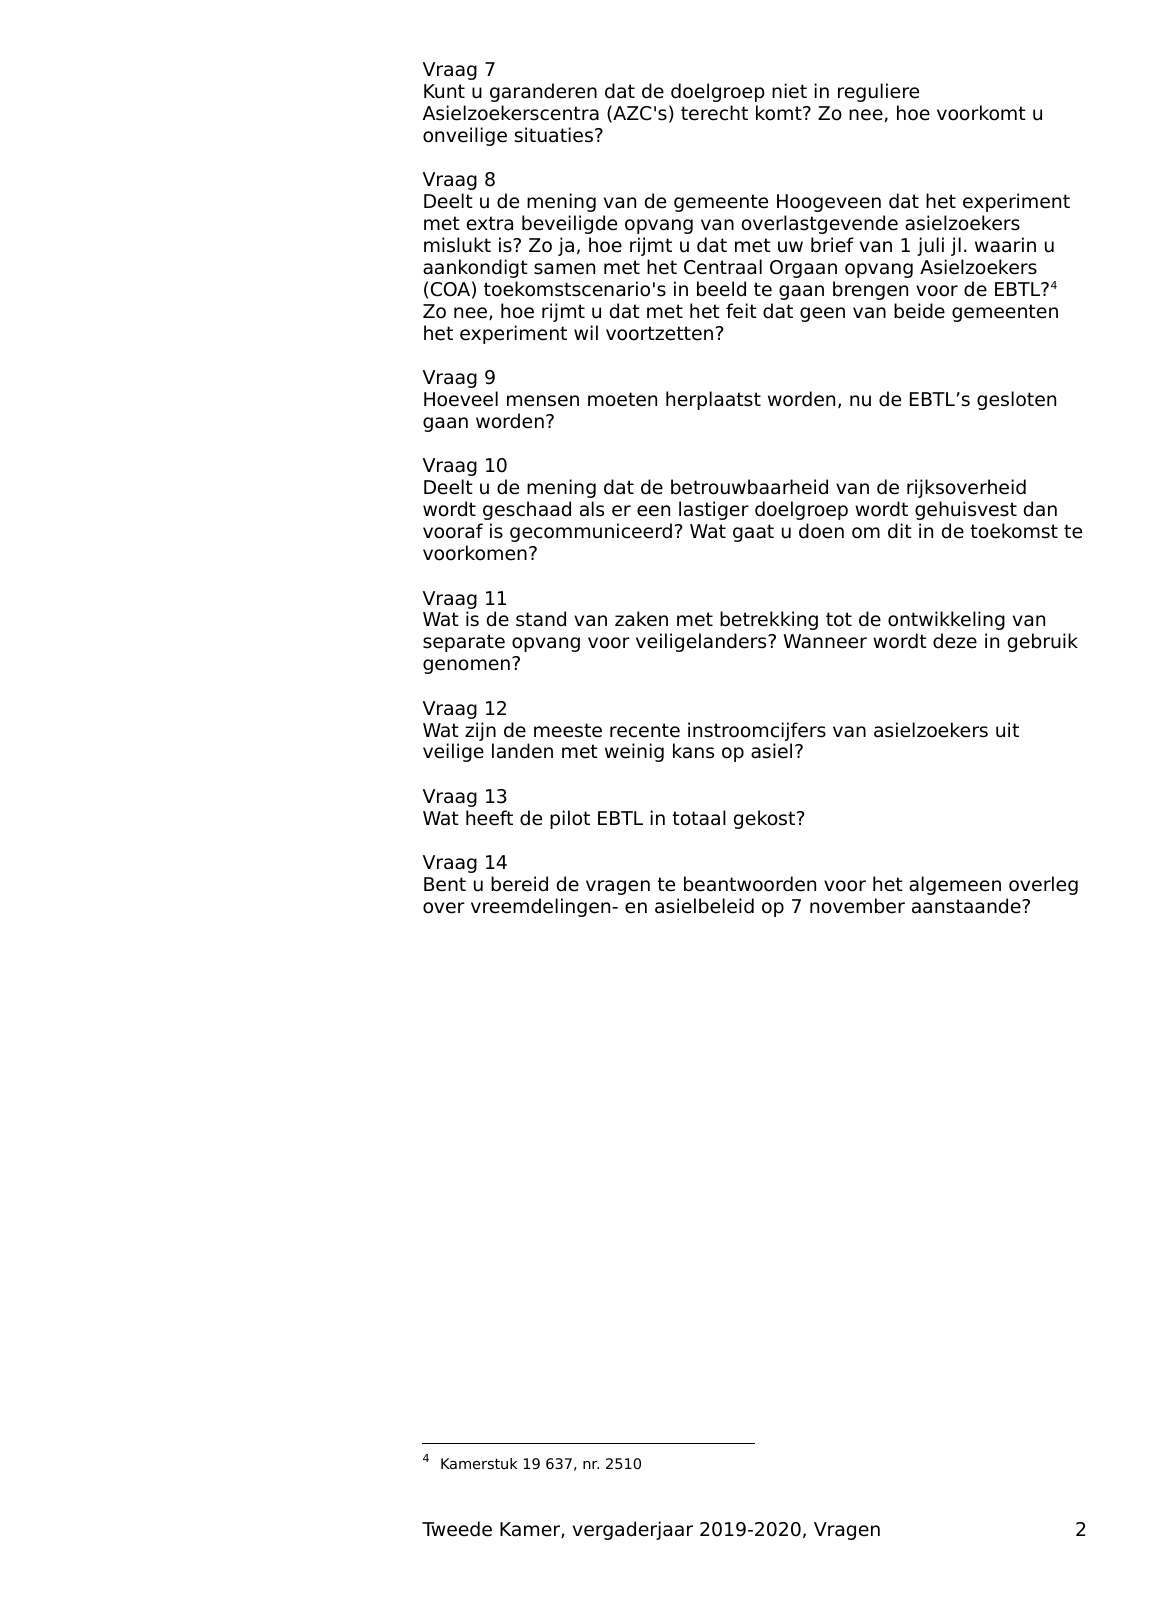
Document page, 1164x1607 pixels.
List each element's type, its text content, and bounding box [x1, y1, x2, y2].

text Wat zijn de meeste recente instroomcijfers van asielzoekers uit veilige landen met weinig kans op asiel? [422, 719, 1087, 763]
text Deelt u de mening dat de betrouwbaarheid van de rijksoverheid wordt geschaad als er een lastiger doelgroep wordt gehuisvest dan vooraf is gecommuniceerd? Wat gaat u doen om dit in de toekomst te voorkomen? [422, 477, 1087, 565]
text Vraag 7 [422, 59, 1087, 81]
text Kamerstuk 19 637, nr. 2510 [422, 1452, 1087, 1474]
text Hoeveel mensen moeten herplaatst worden, nu de EBTL’s gesloten gaan worden? [422, 389, 1087, 433]
text Vraag 9 [422, 367, 1087, 389]
text Wat is de stand van zaken met betrekking tot de ontwikkeling van separate opvang voor veiligelanders? Wanneer wordt deze in gebruik genomen? [422, 609, 1087, 675]
text Kunt u garanderen dat de doelgroep niet in reguliere Asielzoekerscentra (AZC's) terecht komt? Zo nee, hoe voorkomt u onveilige situaties? [422, 81, 1087, 147]
text Vraag 11 [422, 587, 1087, 609]
text Vraag 8 [422, 169, 1087, 191]
text Vraag 13 [422, 786, 1087, 808]
text Wat heeft de pilot EBTL in totaal gekost? [422, 808, 1087, 829]
text Vraag 14 [422, 852, 1087, 874]
text Vraag 10 [422, 455, 1087, 477]
text Deelt u de mening van de gemeente Hoogeveen dat het experiment met extra beveiligde opvang van overlastgevende asielzoekers mislukt is? Zo ja, hoe rijmt u dat met uw brief van 1 juli jl. waarin u aankondigt samen met het Centraal Orgaan opvang Asielzoekers (COA) toekomstscenario's in beeld te gaan brengen voor de EBTL? Zo nee, hoe rijmt u dat met het feit dat geen van beide gemeenten het experiment wil voortzetten? [422, 191, 1087, 345]
text Vraag 12 [422, 697, 1087, 719]
text Bent u bereid de vragen te beantwoorden voor het algemeen overleg over vreemdelingen- en asielbeleid op 7 november aanstaande? [422, 874, 1087, 918]
